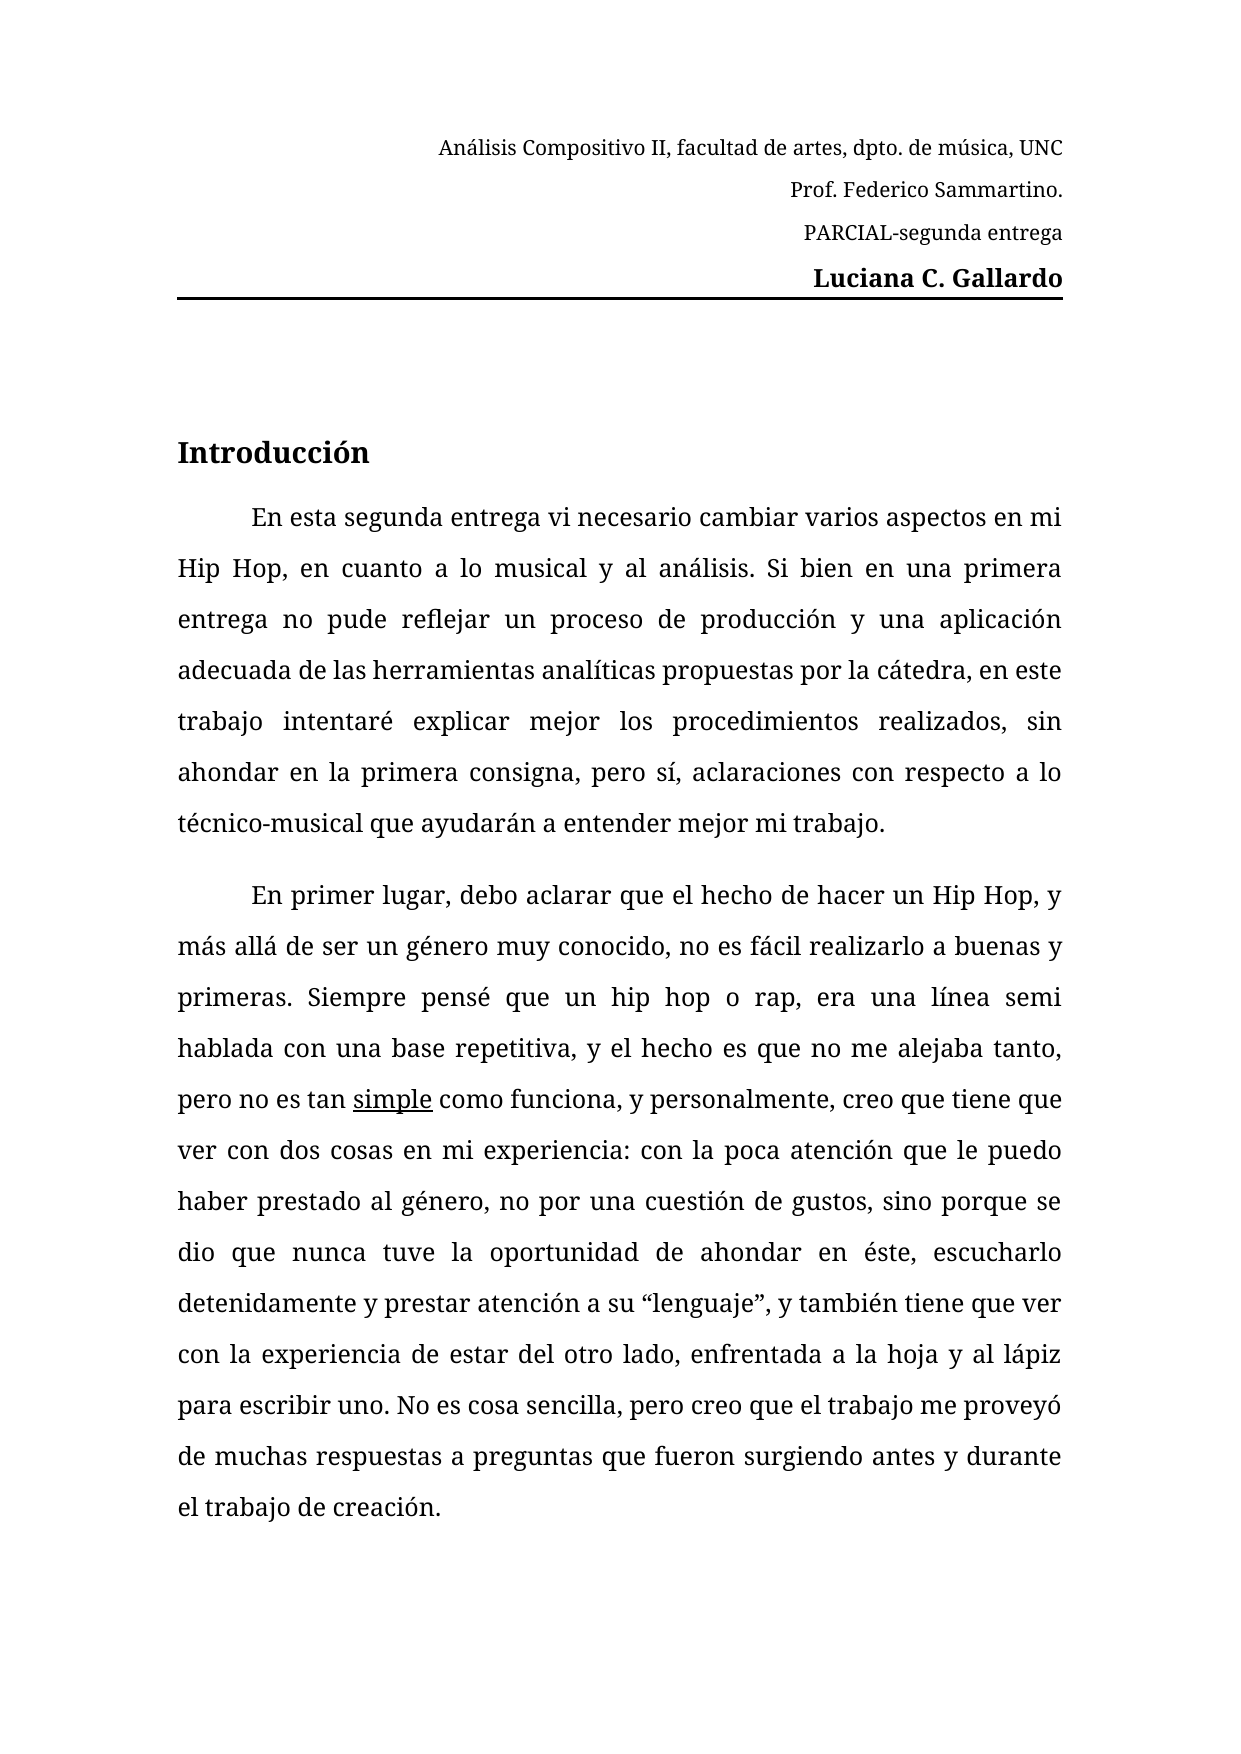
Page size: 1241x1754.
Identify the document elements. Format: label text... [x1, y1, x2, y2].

text Introducción [177, 433, 1063, 472]
text En primer lugar, debo aclarar que el hecho de hacer un Hip Hop, y más allá de ser un género muy conocido, no es fácil realizarlo a buenas y primeras. Siempre pensé que un hip hop o rap, era una línea semi hablada con una base repetitiva, y el hecho es que no me alejaba tanto, pero no es tan simple como funciona, y personalmente, creo que tiene que ver con dos cosas en mi experiencia: con la poca atención que le puedo haber prestado al género, no por una cuestión de gustos, sino porque se dio que nunca tuve la oportunidad de ahondar en éste, escucharlo detenidamente y prestar atención a su “lenguaje”, y también tiene que ver con la experiencia de estar del otro lado, enfrentada a la hoja y al lápiz para escribir uno. No es cosa sencilla, pero creo que el trabajo me proveyó de muchas respuestas a preguntas que fueron surgiendo antes y durante el trabajo de creación. [177, 877, 1063, 1524]
text En esta segunda entrega vi necesario cambiar varios aspectos en mi Hip Hop, en cuanto a lo musical y al análisis. Si bien en una primera entrega no pude reflejar un proceso de producción y una aplicación adecuada de las herramientas analíticas propuestas por la cátedra, en este trabajo intentaré explicar mejor los procedimientos realizados, sin ahondar en la primera consigna, pero sí, aclaraciones con respecto a lo técnico-musical que ayudarán a entender mejor mi trabajo. [177, 499, 1063, 839]
text PARCIAL-segunda entrega [177, 218, 1063, 247]
text Luciana C. Gallardo [177, 261, 1063, 297]
text Prof. Federico Sammartino. [177, 176, 1063, 204]
text Análisis Compositivo II, facultad de artes, dpto. de música, UNC [177, 133, 1063, 161]
